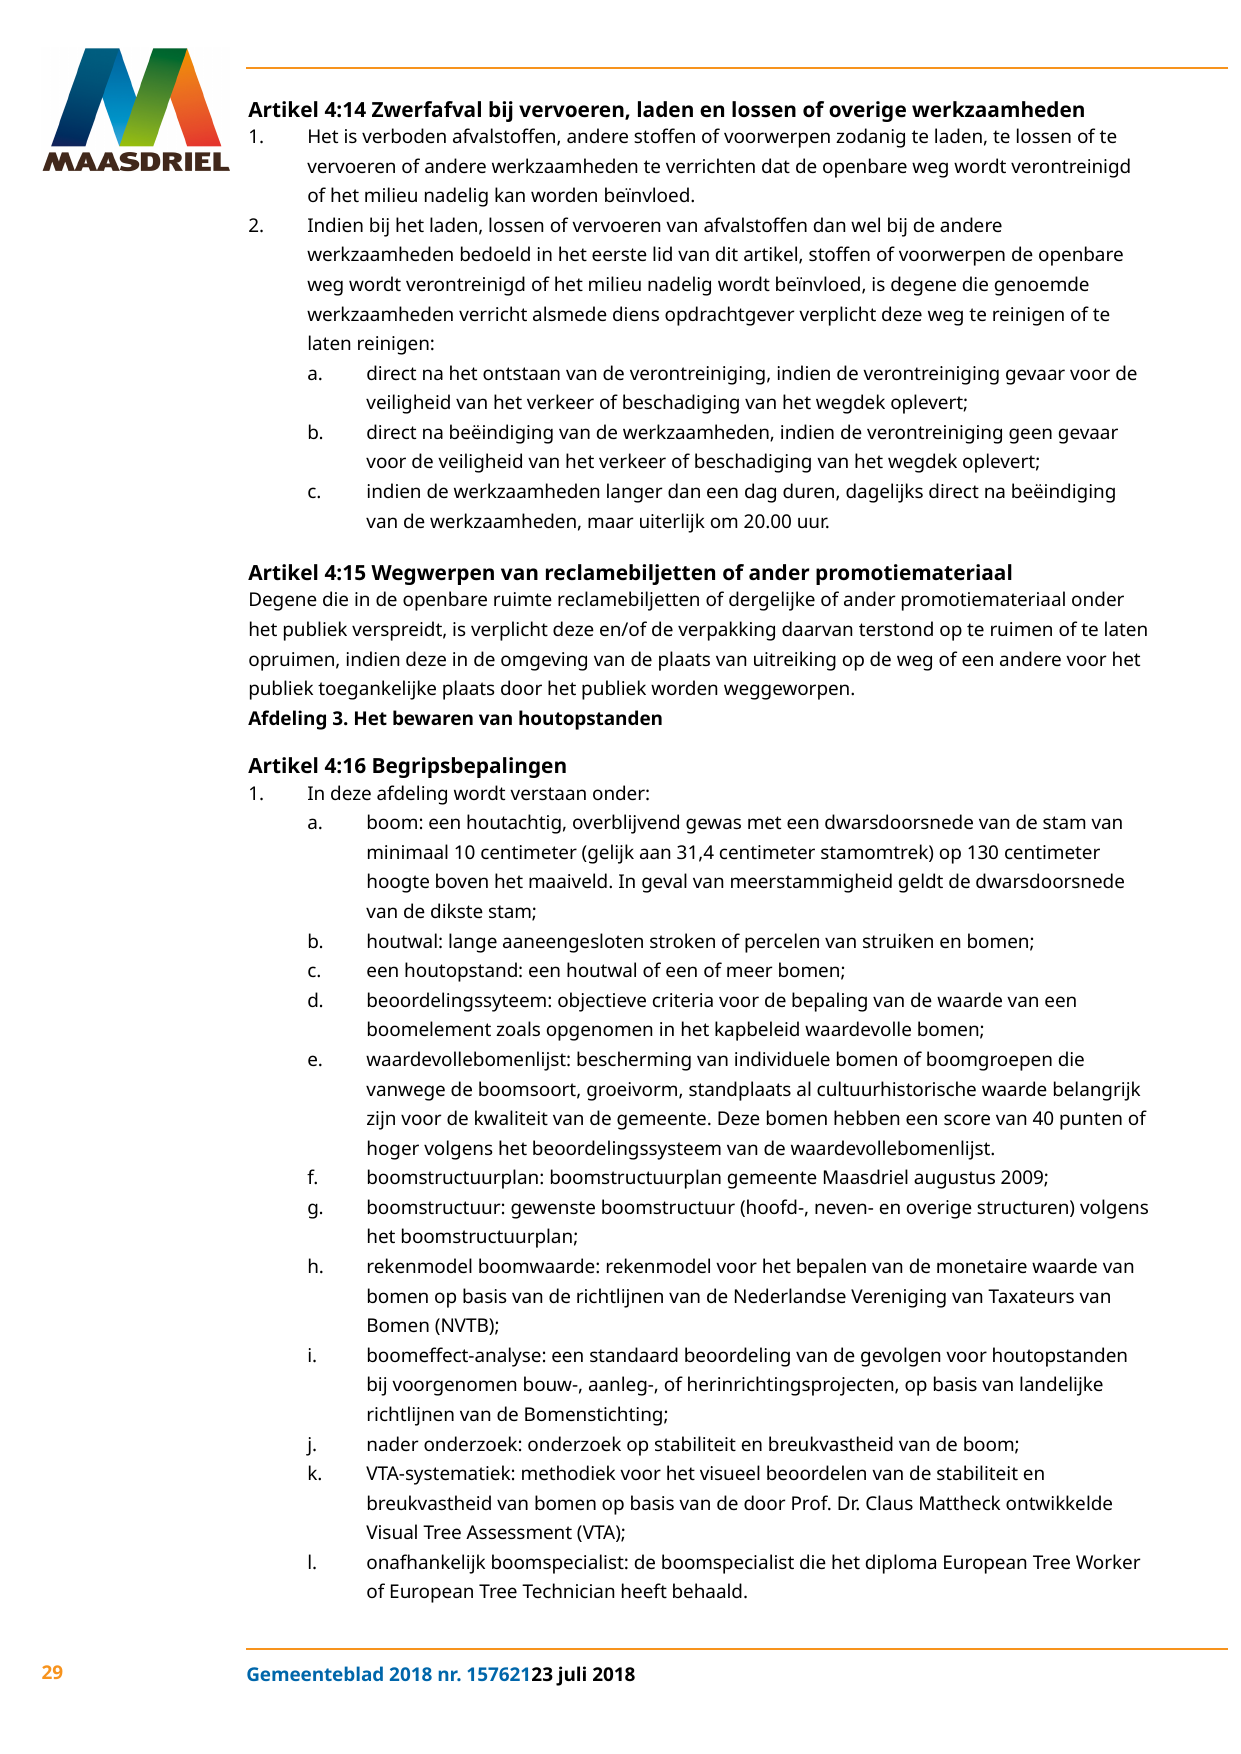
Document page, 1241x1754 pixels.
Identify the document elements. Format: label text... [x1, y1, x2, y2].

list houtwal: lange aaneengesloten stroken of percelen van struiken en bomen; [307, 928, 1152, 954]
list VTA-systematiek: methodiek voor het visueel beoordelen van de stabiliteit en breukvastheid van bomen op basis van de door Prof. Dr. Claus Mattheck ontwikkelde Visual Tree Assessment (VTA); [307, 1460, 1152, 1545]
list waardevollebomenlijst: bescherming van individuele bomen of boomgroepen die vanwege de boomsoort, groeivorm, standplaats al cultuurhistorische waarde belangrijk zijn voor de kwaliteit van de gemeente. Deze bomen hebben een score van 40 punten of hoger volgens het beoordelingssysteem van de waardevollebomenlijst. [307, 1046, 1152, 1161]
list indien de werkzaamheden langer dan een dag duren, dagelijks direct na beëindiging van de werkzaamheden, maar uiterlijk om 20.00 uur. [307, 478, 1152, 533]
list direct na beëindiging van de werkzaamheden, indien de verontreiniging geen gevaar voor de veiligheid van het verkeer of beschadiging van het wegdek oplevert; [307, 419, 1152, 474]
text Afdeling 3. Het bewaren van houtopstanden [248, 705, 1152, 731]
picture [41, 47, 231, 172]
text Degene die in de openbare ruimte reclamebiljetten of dergelijke of ander promotiemateriaal onder het publiek verspreidt, is verplicht deze en/of de verpakking daarvan terstond op te ruimen of te laten opruimen, indien deze in de omgeving van de plaats van uitreiking op de weg of een andere voor het publiek toegankelijke plaats door het publiek worden weggeworpen. [248, 587, 1152, 701]
list een houtopstand: een houtwal of een of meer bomen; [307, 957, 1152, 983]
list boom: een houtachtig, overblijvend gewas met een dwarsdoorsnede van de stam van minimaal 10 centimeter (gelijk aan 31,4 centimeter stamomtrek) op 130 centimeter hoogte boven het maaiveld. In geval van meerstammigheid geldt de dwarsdoorsnede van de dikste stam; [307, 809, 1152, 924]
list boomstructuur: gewenste boomstructuur (hoofd-, neven- en overige structuren) volgens het boomstructuurplan; [307, 1194, 1152, 1249]
list onafhankelijk boomspecialist: de boomspecialist die het diploma European Tree Worker of European Tree Technician heeft behaald. [307, 1549, 1152, 1604]
text Artikel 4:15 Wegwerpen van reclamebiljetten of ander promotiemateriaal [248, 558, 1152, 587]
list Het is verboden afvalstoffen, andere stoffen of voorwerpen zodanig te laden, te lossen of te vervoeren of andere werkzaamheden te verrichten dat de openbare weg wordt verontreinigd of het milieu nadelig kan worden beïnvloed. [248, 123, 1152, 208]
list nader onderzoek: onderzoek op stabiliteit en breukvastheid van de boom; [307, 1431, 1152, 1457]
list In deze afdeling wordt verstaan onder: [248, 780, 1152, 806]
list boomstructuurplan: boomstructuurplan gemeente Maasdriel augustus 2009; [307, 1164, 1152, 1190]
list Indien bij het laden, lossen of vervoeren van afvalstoffen dan wel bij de andere werkzaamheden bedoeld in het eerste lid van dit artikel, stoffen of voorwerpen de openbare weg wordt verontreinigd of het milieu nadelig wordt beïnvloed, is degene die genoemde werkzaamheden verricht alsmede diens opdrachtgever verplicht deze weg te reinigen of te laten reinigen: [248, 212, 1152, 356]
list direct na het ontstaan van de verontreiniging, indien de verontreiniging gevaar voor de veiligheid van het verkeer of beschadiging van het wegdek oplevert; [307, 360, 1152, 415]
text Artikel 4:16 Begripsbepalingen [248, 752, 1152, 780]
list boomeffect-analyse: een standaard beoordeling van de gevolgen voor houtopstanden bij voorgenomen bouw-, aanleg-, of herinrichtingsprojecten, op basis van landelijke richtlijnen van de Bomenstichting; [307, 1342, 1152, 1427]
list rekenmodel boomwaarde: rekenmodel voor het bepalen van de monetaire waarde van bomen op basis van de richtlijnen van de Nederlandse Vereniging van Taxateurs van Bomen (NVTB); [307, 1253, 1152, 1338]
list beoordelingssyteem: objectieve criteria voor de bepaling van de waarde van een boomelement zoals opgenomen in het kapbeleid waardevolle bomen; [307, 987, 1152, 1042]
text Artikel 4:14 Zwerfafval bij vervoeren, laden en lossen of overige werkzaamheden [248, 95, 1152, 123]
